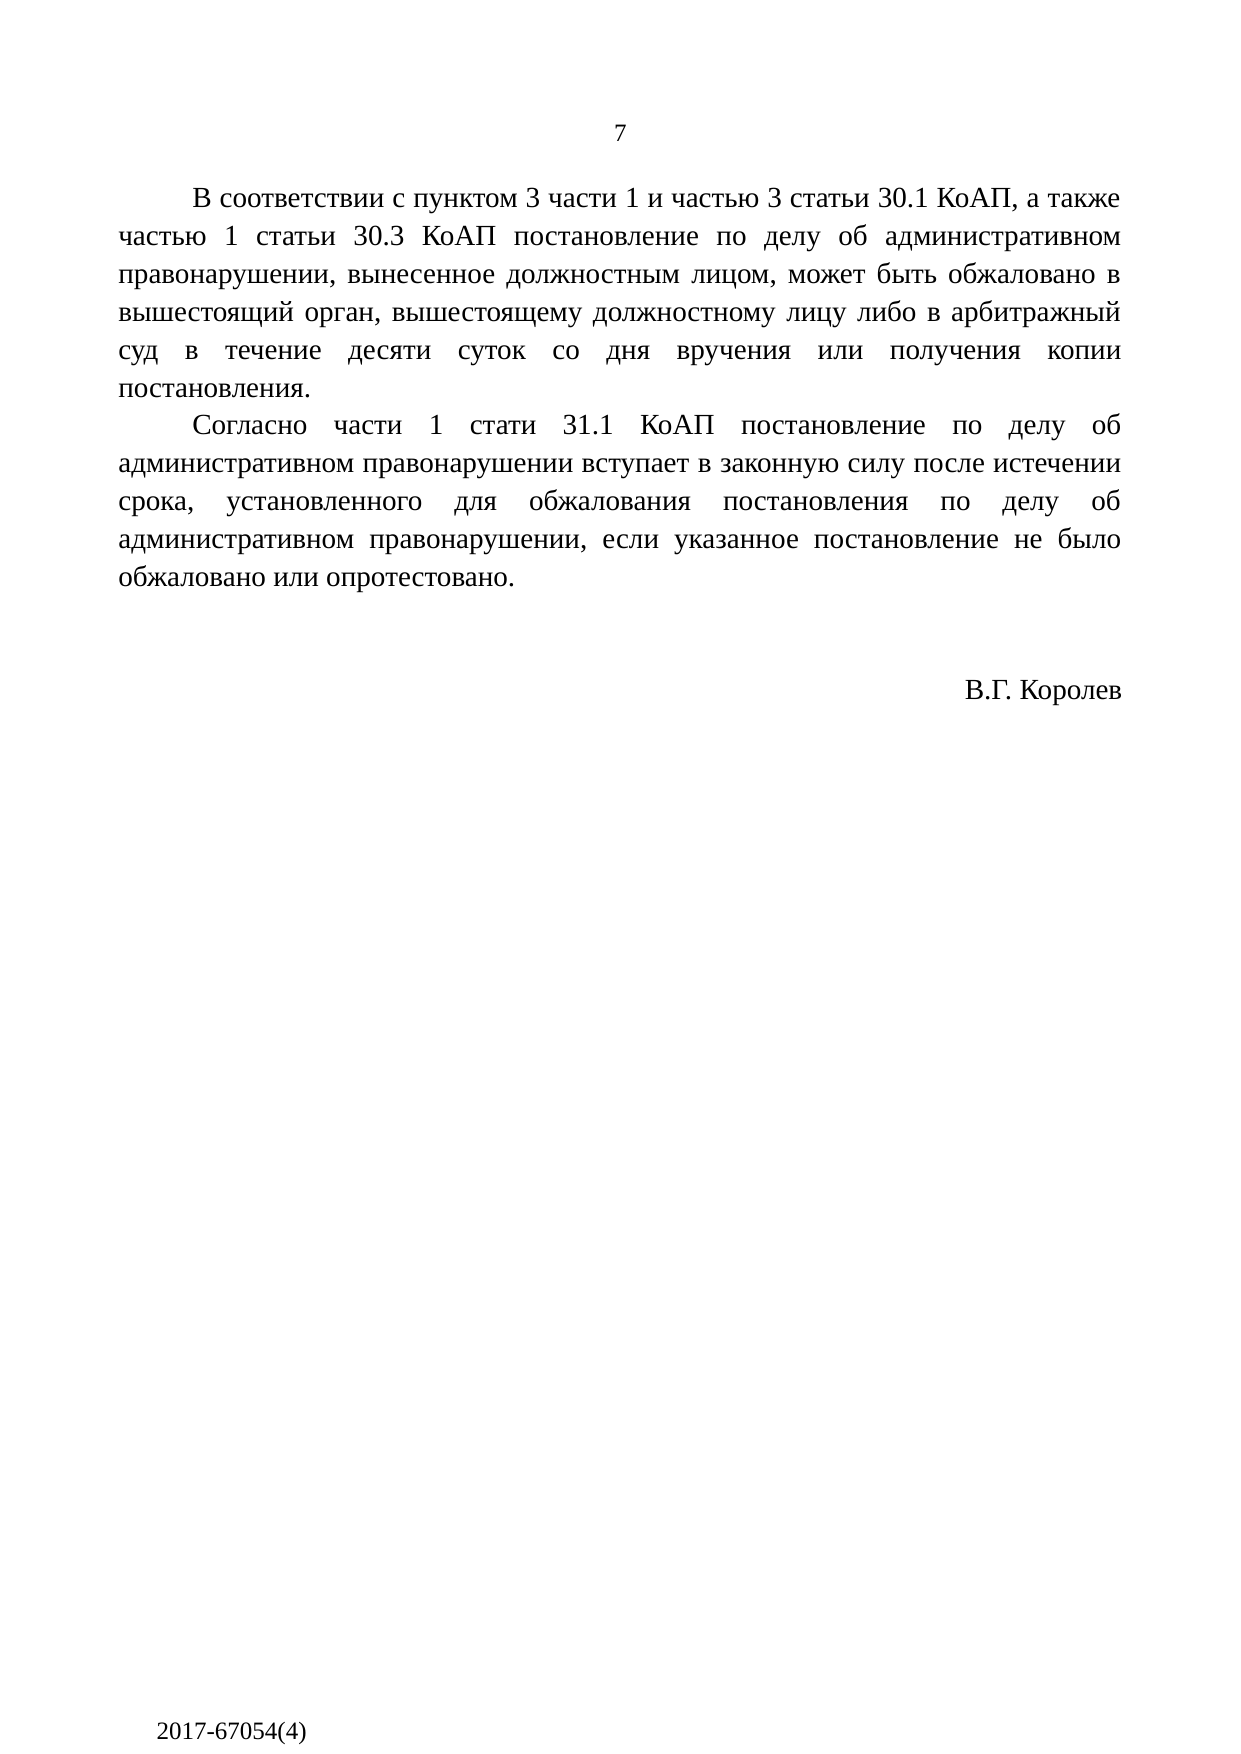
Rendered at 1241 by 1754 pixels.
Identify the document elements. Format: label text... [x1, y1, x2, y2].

text В.Г. Королев [118, 668, 1122, 706]
text Согласно части 1 стати 31.1 КоАП постановление по делу об административном правонарушении вступает в законную силу после истечении срока, установленного для обжалования постановления по делу об административном правонарушении, если указанное постановление не было обжаловано или опротестовано. [118, 403, 1122, 592]
text В соответствии с пунктом 3 части 1 и частью 3 статьи 30.1 КоАП, а также частью 1 статьи 30.3 КоАП постановление по делу об административном правонарушении, вынесенное должностным лицом, может быть обжаловано в вышестоящий орган, вышестоящему должностному лицу либо в арбитражный суд в течение десяти суток со дня вручения или получения копии постановления. [118, 176, 1122, 403]
